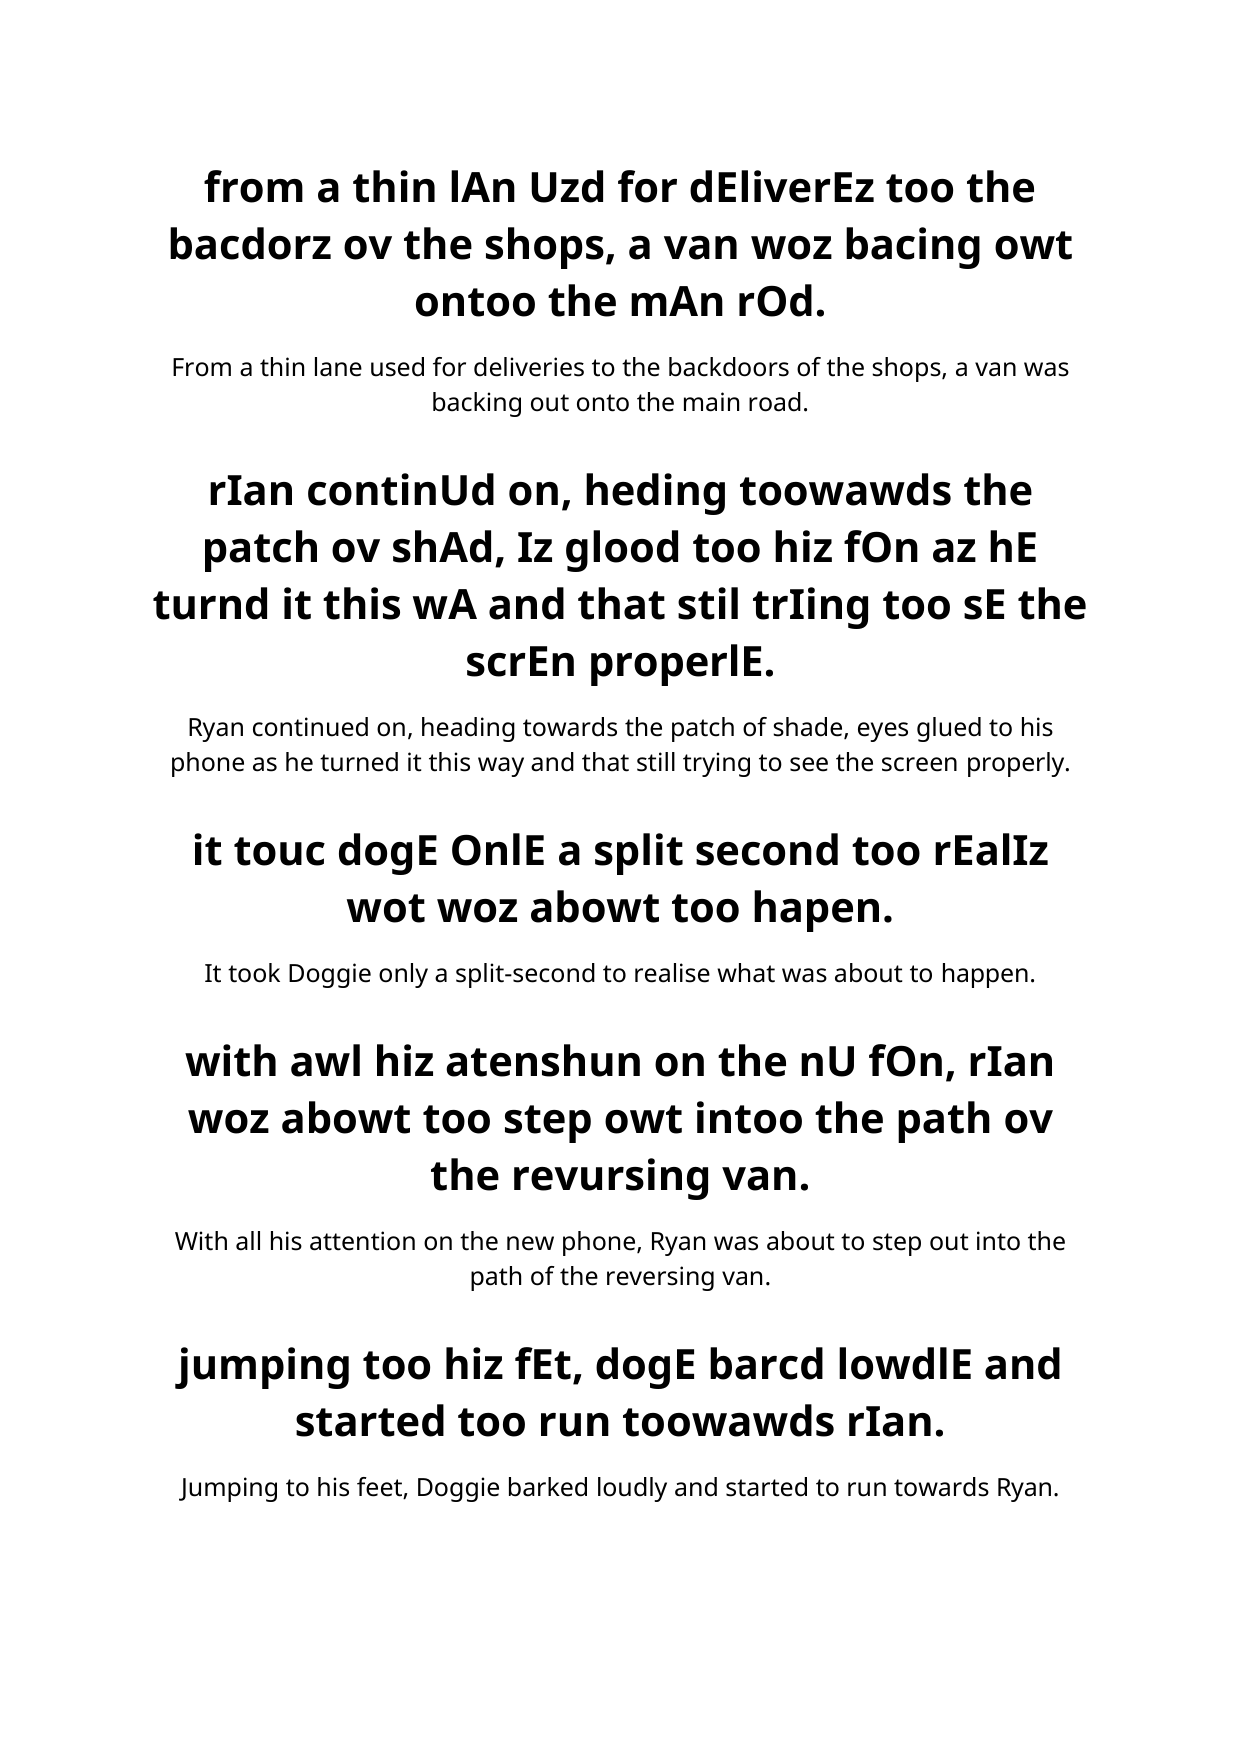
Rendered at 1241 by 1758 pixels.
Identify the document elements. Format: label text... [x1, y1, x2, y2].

subtitle jumping too hiz fEt, dogE barcd lowdlE and started too run toowawds rIan. [152, 1335, 1088, 1449]
text Jumping to his feet, Doggie barked loudly and started to run towards Ryan. [158, 1470, 1082, 1504]
text Ryan continued on, heading towards the patch of shade, eyes glued to his phone as he turned it this way and that still trying to see the screen properly. [149, 710, 1091, 779]
subtitle from a thin lAn Uzd for dEliverEz too the bacdorz ov the shops, a van woz bacing owt ontoo the mAn rOd. [152, 158, 1088, 328]
subtitle it touc dogE OnlE a split second too rEalIz wot woz abowt too hapen. [153, 821, 1087, 934]
subtitle with awl hiz atenshun on the nU fOn, rIan woz abowt too step owt intoo the path ov the revursing van. [152, 1032, 1088, 1202]
text From a thin lane used for deliveries to the backdoors of the shops, a van was backing out onto the main road. [153, 350, 1087, 419]
text It took Doggie only a split-second to realise what was about to happen. [133, 956, 1107, 990]
text With all his attention on the new phone, Ryan was about to step out into the path of the reversing van. [152, 1224, 1088, 1293]
subtitle rIan continUd on, heding toowawds the patch ov shAd, Iz glood too hiz fOn az hE turnd it this wA and that stil trIing too sE the scrEn properlE. [152, 461, 1088, 688]
